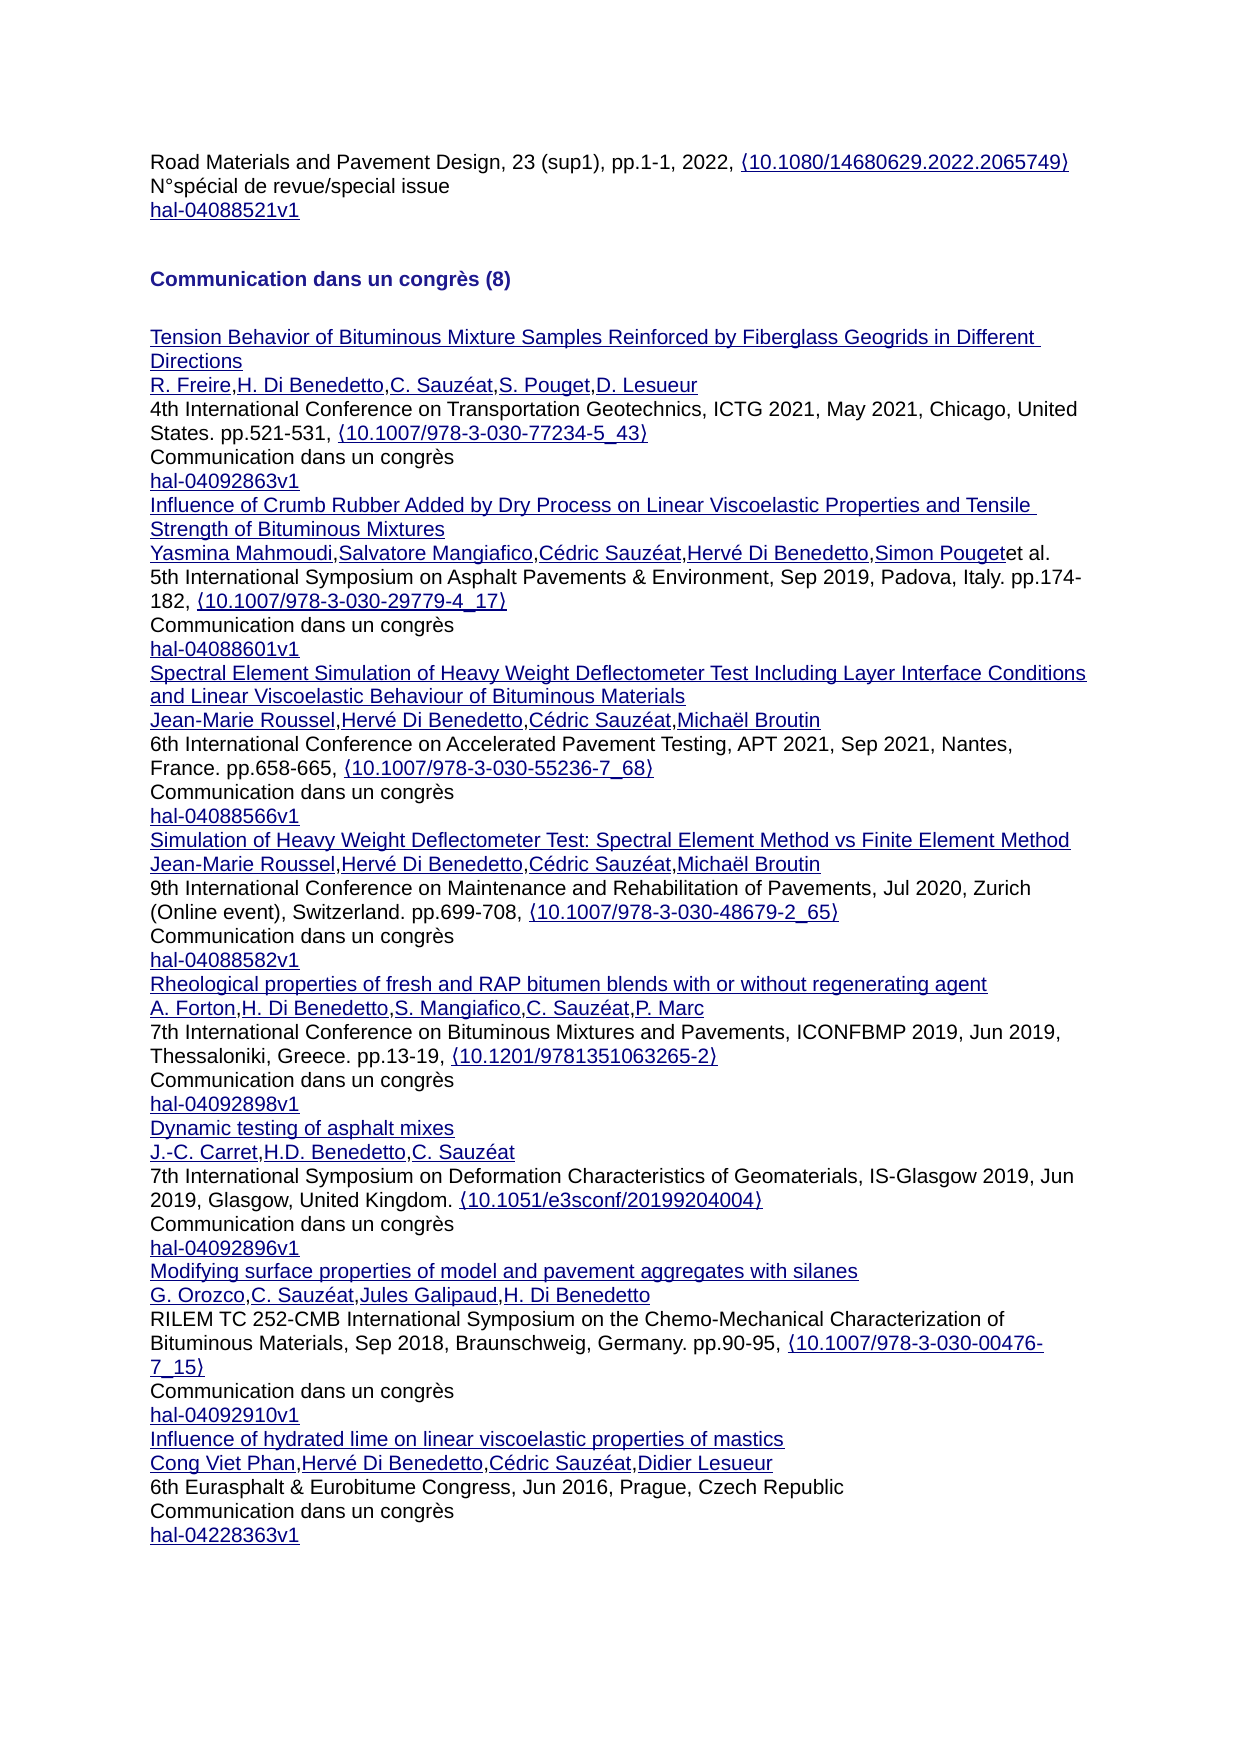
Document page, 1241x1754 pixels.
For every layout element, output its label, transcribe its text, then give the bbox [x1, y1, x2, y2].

table_cell Influence of Crumb Rubber Added by Dry Process on Linear Viscoelastic Properties and Tensile Strength of Bituminous Mixtures Yasmina Mahmoudi,Salvatore Mangiafico,Cédric Sauzéat,Hervé Di Benedetto,Simon Pougetet al. 5th International Symposium on Asphalt Pavements & Environment, Sep 2019, Padova, Italy. pp.174-182, ⟨10.1007/978-3-030-29779-4_17⟩ Communication dans un congrès hal-04088601v1 [150, 493, 1090, 660]
subtitle Communication dans un congrès (8) [150, 267, 1090, 291]
table_header Tension Behavior of Bituminous Mixture Samples Reinforced by Fiberglass Geogrids in Different Directions R. Freire,H. Di Benedetto,C. Sauzéat,S. Pouget,D. Lesueur 4th International Conference on Transportation Geotechnics, ICTG 2021, May 2021, Chicago, United States. pp.521-531, ⟨10.1007/978-3-030-77234-5_43⟩ Communication dans un congrès hal-04092863v1 [150, 325, 1090, 493]
table_cell Dynamic testing of asphalt mixes J.-C. Carret,H.D. Benedetto,C. Sauzéat 7th International Symposium on Deformation Characteristics of Geomaterials, IS-Glasgow 2019, Jun 2019, Glasgow, United Kingdom. ⟨10.1051/e3sconf/20199204004⟩ Communication dans un congrès hal-04092896v1 [150, 1116, 1090, 1259]
table_cell Spectral Element Simulation of Heavy Weight Deflectometer Test Including Layer Interface Conditions and Linear Viscoelastic Behaviour of Bituminous Materials Jean-Marie Roussel,Hervé Di Benedetto,Cédric Sauzéat,Michaël Broutin 6th International Conference on Accelerated Pavement Testing, APT 2021, Sep 2021, Nantes, France. pp.658-665, ⟨10.1007/978-3-030-55236-7_68⟩ Communication dans un congrès hal-04088566v1 [150, 660, 1090, 828]
table_cell Modifying surface properties of model and pavement aggregates with silanes G. Orozco,C. Sauzéat,Jules Galipaud,H. Di Benedetto RILEM TC 252-CMB International Symposium on the Chemo-Mechanical Characterization of Bituminous Materials, Sep 2018, Braunschweig, Germany. pp.90-95, ⟨10.1007/978-3-030-00476-7_15⟩ Communication dans un congrès hal-04092910v1 [150, 1259, 1090, 1427]
table_cell Influence of hydrated lime on linear viscoelastic properties of mastics Cong Viet Phan,Hervé Di Benedetto,Cédric Sauzéat,Didier Lesueur 6th Eurasphalt & Eurobitume Congress, Jun 2016, Prague, Czech Republic Communication dans un congrès hal-04228363v1 [150, 1427, 1090, 1547]
table_cell Rheological properties of fresh and RAP bitumen blends with or without regenerating agent A. Forton,H. Di Benedetto,S. Mangiafico,C. Sauzéat,P. Marc 7th International Conference on Bituminous Mixtures and Pavements, ICONFBMP 2019, Jun 2019, Thessaloniki, Greece. pp.13-19, ⟨10.1201/9781351063265-2⟩ Communication dans un congrès hal-04092898v1 [150, 972, 1090, 1116]
table_cell Simulation of Heavy Weight Deflectometer Test: Spectral Element Method vs Finite Element Method Jean-Marie Roussel,Hervé Di Benedetto,Cédric Sauzéat,Michaël Broutin 9th International Conference on Maintenance and Rehabilitation of Pavements, Jul 2020, Zurich (Online event), Switzerland. pp.699-708, ⟨10.1007/978-3-030-48679-2_65⟩ Communication dans un congrès hal-04088582v1 [150, 828, 1090, 972]
table_header Road Materials and Pavement Design, 23 (sup1), pp.1-1, 2022, ⟨10.1080/14680629.2022.2065749⟩ N°spécial de revue/special issue hal-04088521v1 [150, 150, 1090, 222]
